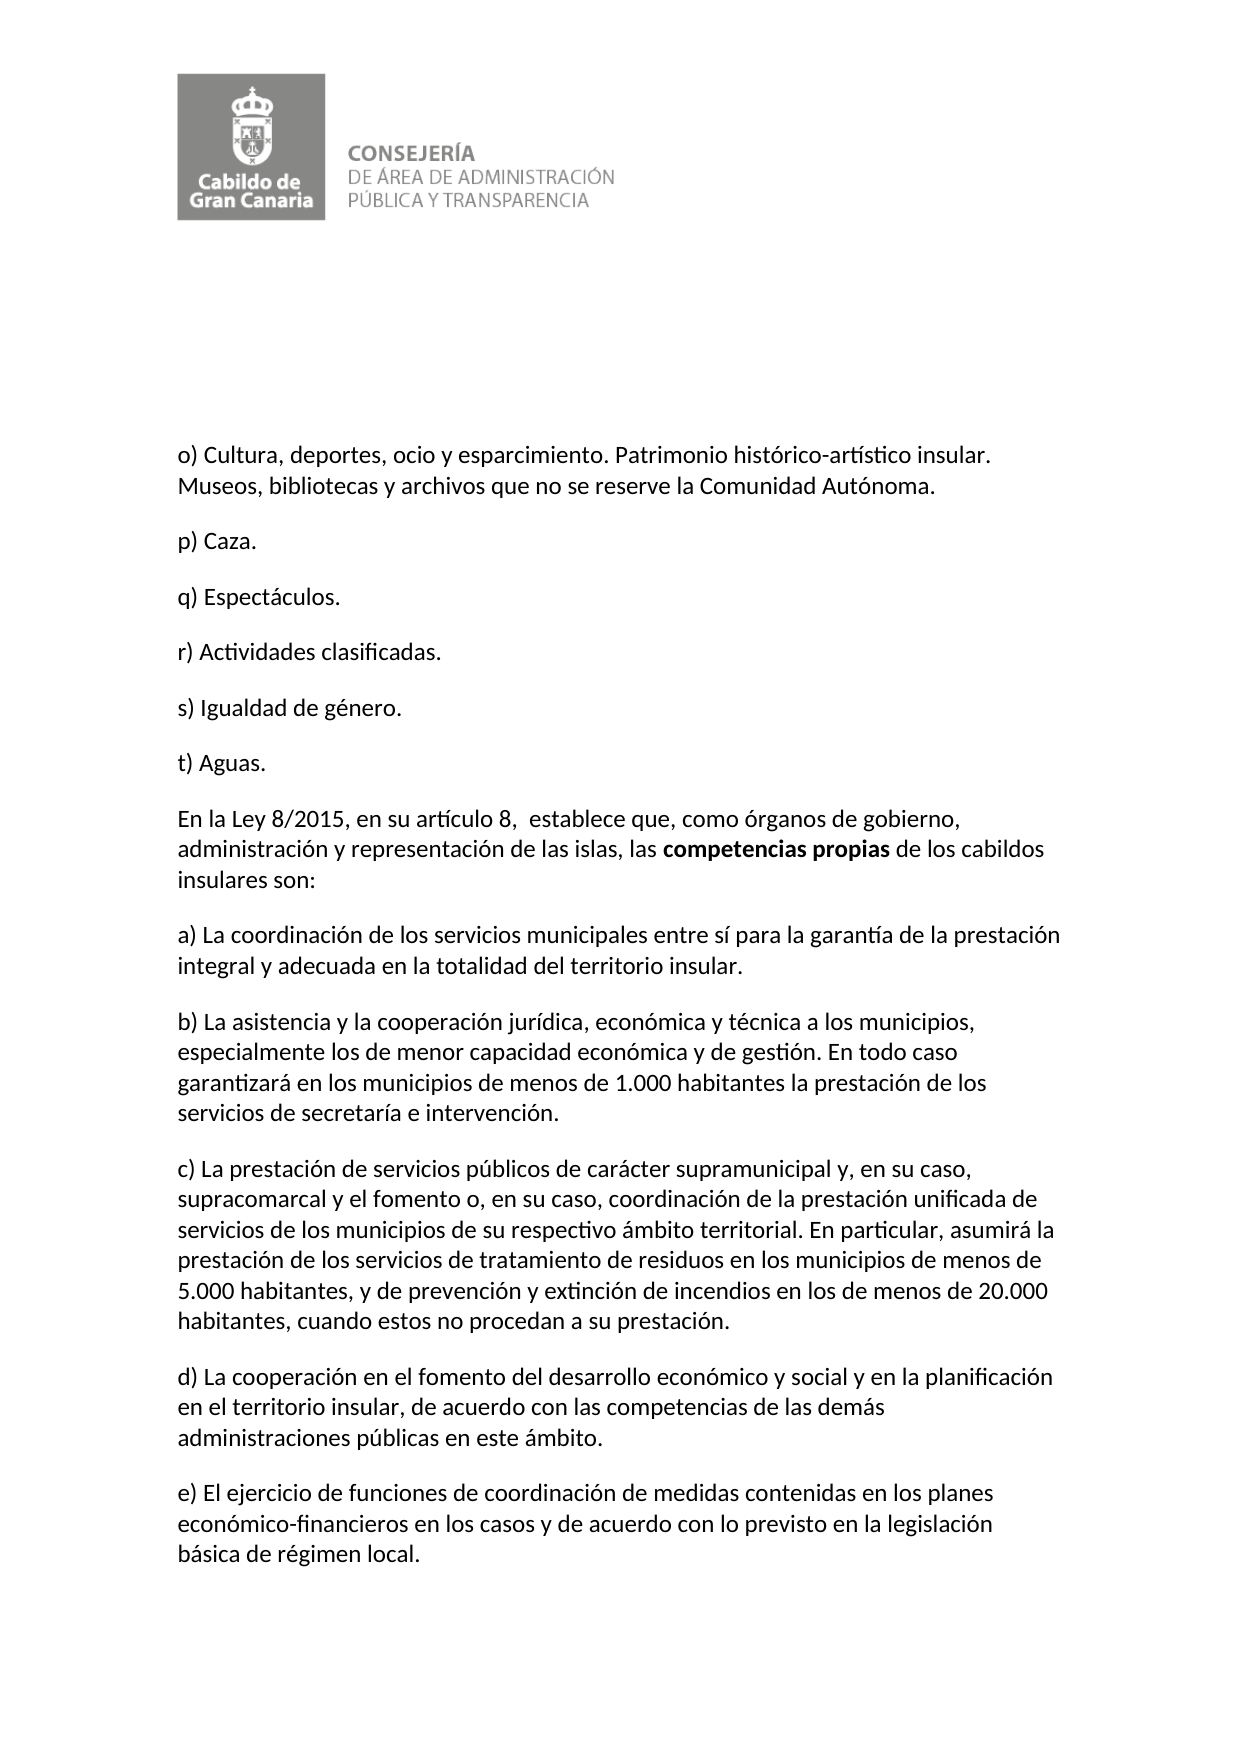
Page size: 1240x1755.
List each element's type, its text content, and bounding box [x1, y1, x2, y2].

text r) Actividades clasificadas. [177, 636, 1062, 667]
text s) Igualdad de género. [177, 692, 1062, 722]
text p) Caza. [177, 525, 1062, 556]
picture [177, 73, 620, 221]
text b) La asistencia y la cooperación jurídica, económica y técnica a los municipios, especialmente los de menor capacidad económica y de gestión. En todo caso garantizará en los municipios de menos de 1.000 habitantes la prestación de los servicios de secretaría e intervención. [177, 1006, 1062, 1128]
text o) Cultura, deportes, ocio y esparcimiento. Patrimonio histórico-artístico insular. Museos, bibliotecas y archivos que no se reserve la Comunidad Autónoma. [177, 439, 1062, 500]
text c) La prestación de servicios públicos de carácter supramunicipal y, en su caso, supracomarcal y el fomento o, en su caso, coordinación de la prestación unificada de servicios de los municipios de su respectivo ámbito territorial. En particular, asumirá la prestación de los servicios de tratamiento de residuos en los municipios de menos de 5.000 habitantes, y de prevención y extinción de incendios en los de menos de 20.000 habitantes, cuando estos no procedan a su prestación. [177, 1153, 1062, 1336]
text t) Aguas. [177, 747, 1062, 778]
text q) Espectáculos. [177, 581, 1062, 611]
text a) La coordinación de los servicios municipales entre sí para la garantía de la prestación integral y adecuada en la totalidad del territorio insular. [177, 919, 1062, 981]
text d) La cooperación en el fomento del desarrollo económico y social y en la planificación en el territorio insular, de acuerdo con las competencias de las demás administraciones públicas en este ámbito. [177, 1361, 1062, 1452]
text e) El ejercicio de funciones de coordinación de medidas contenidas en los planes económico-financieros en los casos y de acuerdo con lo previsto en la legislación básica de régimen local. [177, 1477, 1062, 1569]
text En la Ley 8/2015, en su artículo 8, establece que, como órganos de gobierno, administración y representación de las islas, las competencias propias de los cabildos insulares son: [177, 803, 1062, 894]
